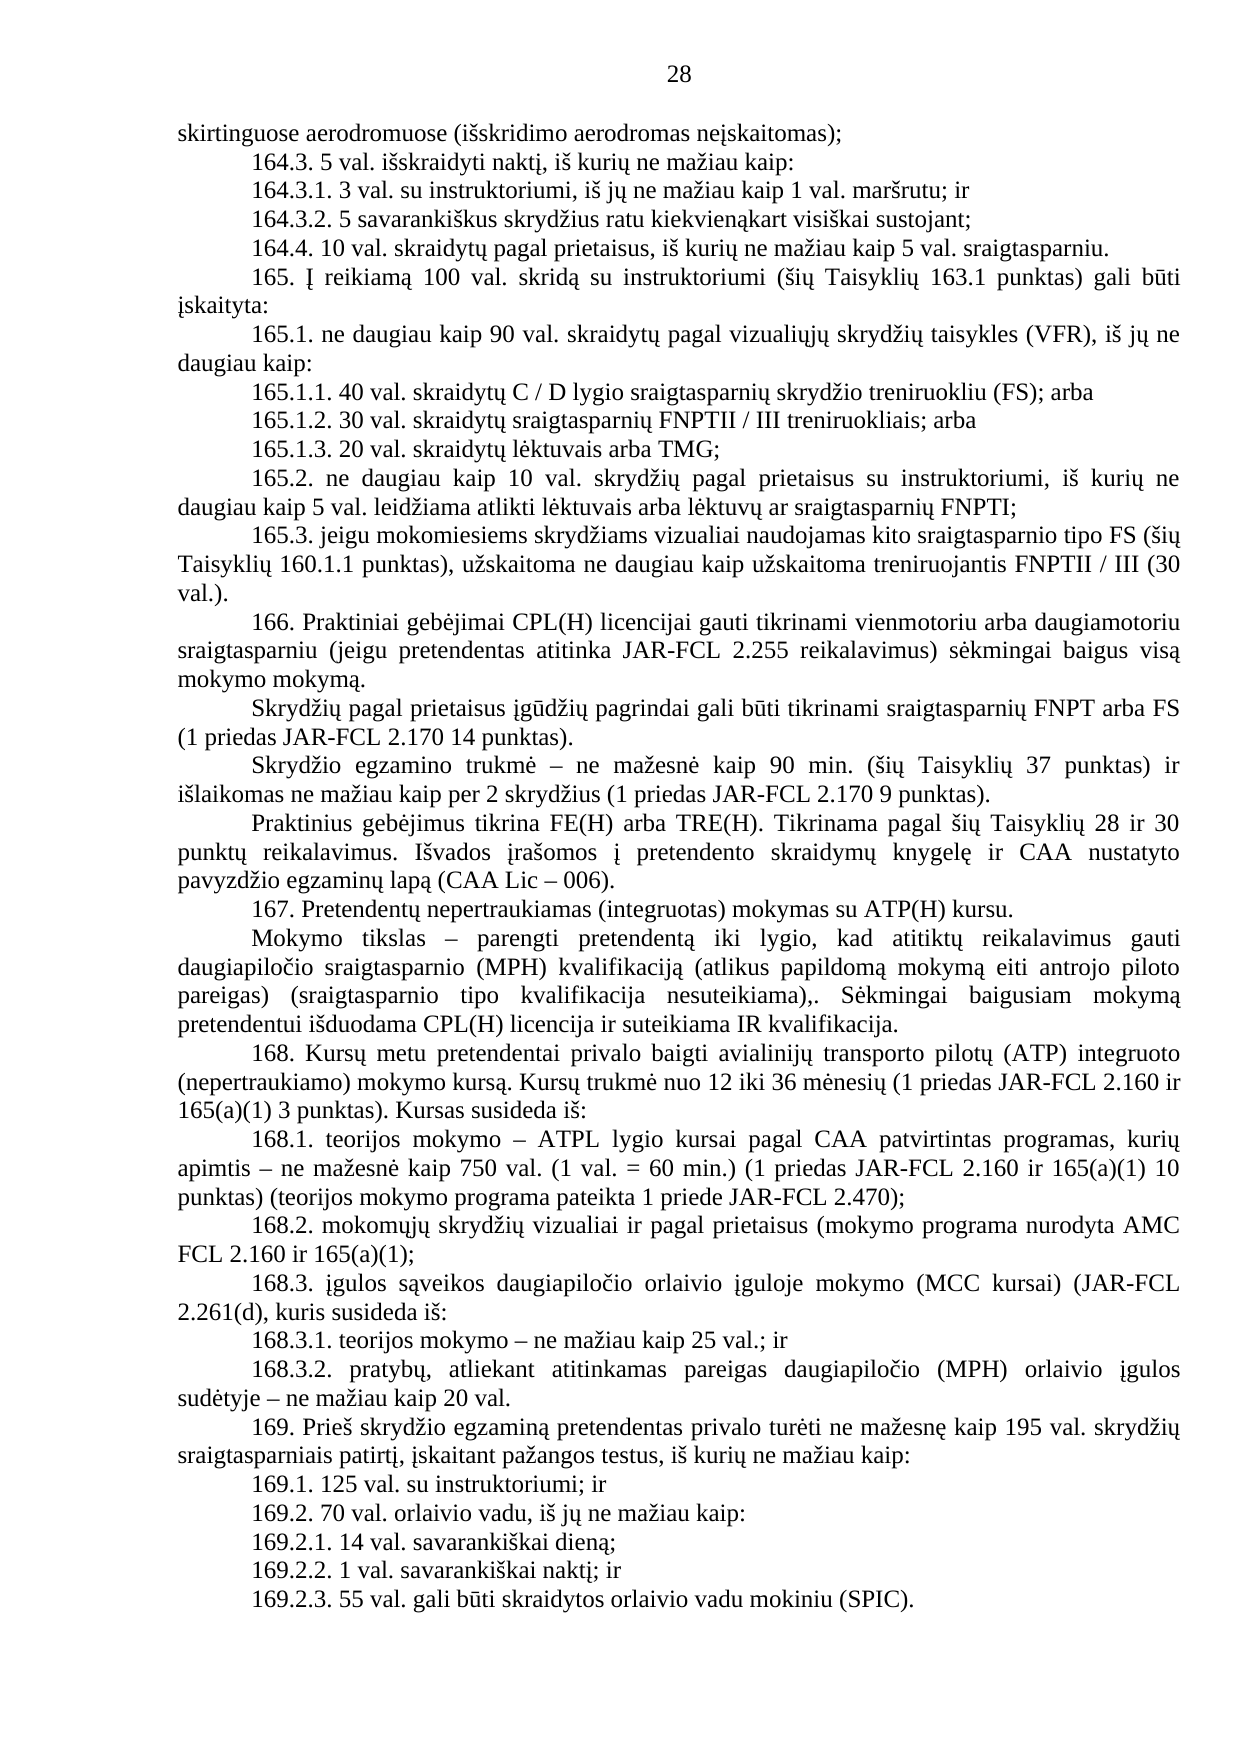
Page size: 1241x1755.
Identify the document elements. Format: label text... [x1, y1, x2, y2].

text 167. Pretendentų nepertraukiamas (integruotas) mokymas su ATP(H) kursu. [177, 894, 1181, 923]
text 168.3. įgulos sąveikos daugiapiločio orlaivio įguloje mokymo (MCC kursai) (JAR-FCL 2.261(d), kuris susideda iš: [177, 1268, 1181, 1326]
text Praktinius gebėjimus tikrina FE(H) arba TRE(H). Tikrinama pagal šių Taisyklių 28 ir 30 punktų reikalavimus. Išvados įrašomos į pretendento skraidymų knygelę ir CAA nustatyto pavyzdžio egzaminų lapą (CAA Lic – 006). [177, 808, 1181, 894]
text 164.3. 5 val. išskraidyti naktį, iš kurių ne mažiau kaip: [177, 147, 1181, 176]
text 165.1.1. 40 val. skraidytų C / D lygio sraigtasparnių skrydžio treniruokliu (FS); arba [177, 377, 1181, 406]
text 169.2.2. 1 val. savarankiškai naktį; ir [177, 1556, 1181, 1584]
text 168.3.2. pratybų, atliekant atitinkamas pareigas daugiapiločio (MPH) orlaivio įgulos sudėtyje – ne mažiau kaip 20 val. [177, 1354, 1181, 1412]
text 165.1.3. 20 val. skraidytų lėktuvais arba TMG; [177, 434, 1181, 463]
text Mokymo tikslas – parengti pretendentą iki lygio, kad atitiktų reikalavimus gauti daugiapiločio sraigtasparnio (MPH) kvalifikaciją (atlikus papildomą mokymą eiti antrojo piloto pareigas) (sraigtasparnio tipo kvalifikacija nesuteikiama),. Sėkmingai baigusiam mokymą pretendentui išduodama CPL(H) licencija ir suteikiama IR kvalifikacija. [177, 923, 1181, 1038]
text 165. Į reikiamą 100 val. skridą su instruktoriumi (šių Taisyklių 163.1 punktas) gali būti įskaityta: [177, 262, 1181, 319]
text Skrydžio egzamino trukmė – ne mažesnė kaip 90 min. (šių Taisyklių 37 punktas) ir išlaikomas ne mažiau kaip per 2 skrydžius (1 priedas JAR-FCL 2.170 9 punktas). [177, 751, 1181, 808]
text 164.3.1. 3 val. su instruktoriumi, iš jų ne mažiau kaip 1 val. maršrutu; ir [177, 176, 1181, 204]
text 165.2. ne daugiau kaip 10 val. skrydžių pagal prietaisus su instruktoriumi, iš kurių ne daugiau kaip 5 val. leidžiama atlikti lėktuvais arba lėktuvų ar sraigtasparnių FNPTI; [177, 463, 1181, 521]
text 165.1. ne daugiau kaip 90 val. skraidytų pagal vizualiųjų skrydžių taisykles (VFR), iš jų ne daugiau kaip: [177, 319, 1181, 377]
text 169. Prieš skrydžio egzaminą pretendentas privalo turėti ne mažesnę kaip 195 val. skrydžių sraigtasparniais patirtį, įskaitant pažangos testus, iš kurių ne mažiau kaip: [177, 1412, 1181, 1469]
text skirtinguose aerodromuose (išskridimo aerodromas neįskaitomas); [177, 118, 1181, 147]
text 164.3.2. 5 savarankiškus skrydžius ratu kiekvienąkart visiškai sustojant; [177, 204, 1181, 233]
text 165.1.2. 30 val. skraidytų sraigtasparnių FNPTII / III treniruokliais; arba [177, 406, 1181, 434]
text 166. Praktiniai gebėjimai CPL(H) licencijai gauti tikrinami vienmotoriu arba daugiamotoriu sraigtasparniu (jeigu pretendentas atitinka JAR-FCL 2.255 reikalavimus) sėkmingai baigus visą mokymo mokymą. [177, 607, 1181, 693]
text Skrydžių pagal prietaisus įgūdžių pagrindai gali būti tikrinami sraigtasparnių FNPT arba FS (1 priedas JAR-FCL 2.170 14 punktas). [177, 693, 1181, 751]
text 169.2. 70 val. orlaivio vadu, iš jų ne mažiau kaip: [177, 1498, 1181, 1527]
text 168.2. mokomųjų skrydžių vizualiai ir pagal prietaisus (mokymo programa nurodyta AMC FCL 2.160 ir 165(a)(1); [177, 1211, 1181, 1268]
text 168.3.1. teorijos mokymo – ne mažiau kaip 25 val.; ir [177, 1326, 1181, 1354]
text 169.2.1. 14 val. savarankiškai dieną; [177, 1527, 1181, 1556]
text 169.1. 125 val. su instruktoriumi; ir [177, 1469, 1181, 1498]
text 165.3. jeigu mokomiesiems skrydžiams vizualiai naudojamas kito sraigtasparnio tipo FS (šių Taisyklių 160.1.1 punktas), užskaitoma ne daugiau kaip užskaitoma treniruojantis FNPTII / III (30 val.). [177, 521, 1181, 607]
text 168. Kursų metu pretendentai privalo baigti avialinijų transporto pilotų (ATP) integruoto (nepertraukiamo) mokymo kursą. Kursų trukmė nuo 12 iki 36 mėnesių (1 priedas JAR-FCL 2.160 ir 165(a)(1) 3 punktas). Kursas susideda iš: [177, 1038, 1181, 1124]
text 169.2.3. 55 val. gali būti skraidytos orlaivio vadu mokiniu (SPIC). [177, 1584, 1181, 1613]
text 164.4. 10 val. skraidytų pagal prietaisus, iš kurių ne mažiau kaip 5 val. sraigtasparniu. [177, 233, 1181, 262]
text 168.1. teorijos mokymo – ATPL lygio kursai pagal CAA patvirtintas programas, kurių apimtis – ne mažesnė kaip 750 val. (1 val. = 60 min.) (1 priedas JAR-FCL 2.160 ir 165(a)(1) 10 punktas) (teorijos mokymo programa pateikta 1 priede JAR-FCL 2.470); [177, 1124, 1181, 1211]
